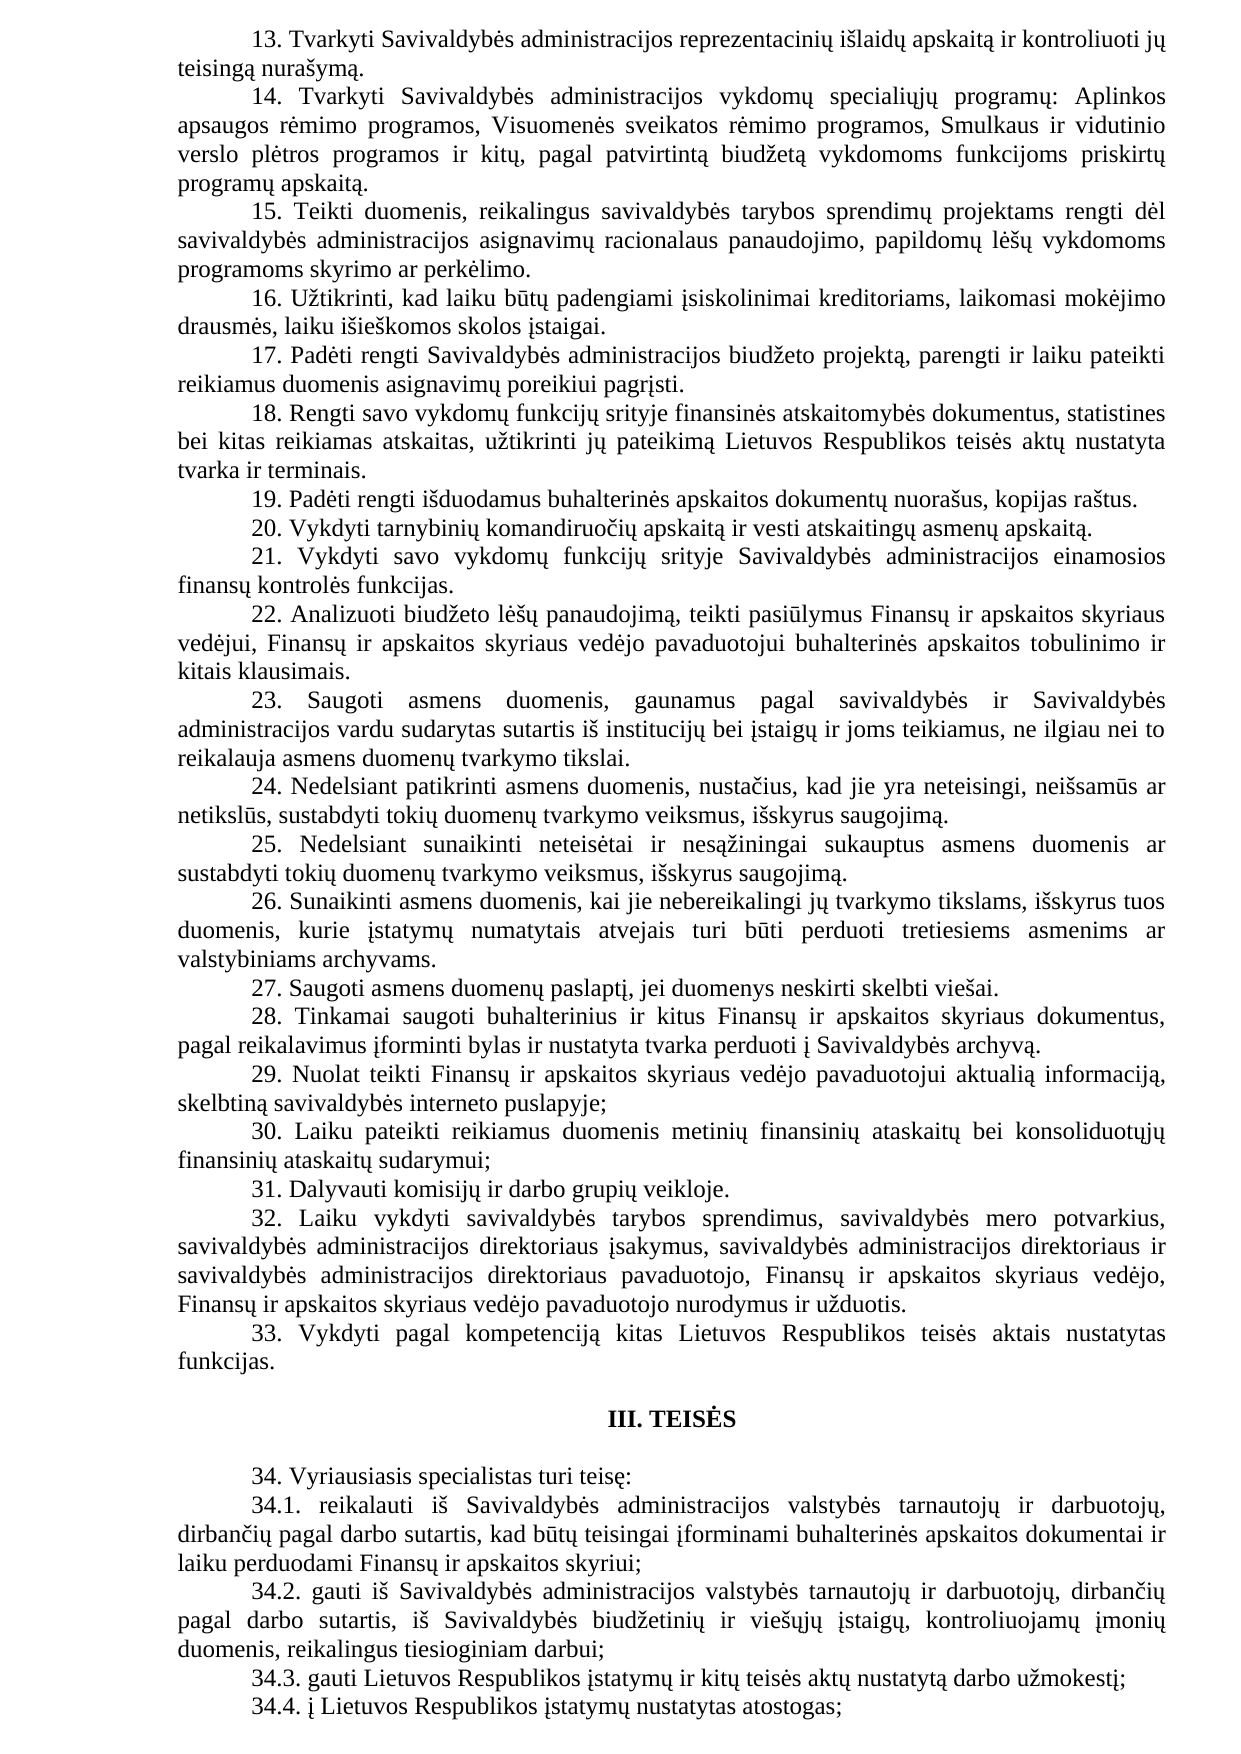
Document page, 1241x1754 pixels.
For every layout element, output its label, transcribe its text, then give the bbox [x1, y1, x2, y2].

text 31. Dalyvauti komisijų ir darbo grupių veikloje. [177, 1174, 1167, 1203]
text 23. Saugoti asmens duomenis, gaunamus pagal savivaldybės ir Savivaldybės administracijos vardu sudarytas sutartis iš institucijų bei įstaigų ir joms teikiamus, ne ilgiau nei to reikalauja asmens duomenų tvarkymo tikslai. [177, 685, 1167, 771]
text 29. Nuolat teikti Finansų ir apskaitos skyriaus vedėjo pavaduotojui aktualią informaciją, skelbtiną savivaldybės interneto puslapyje; [177, 1059, 1167, 1116]
text 33. Vykdyti pagal kompetenciją kitas Lietuvos Respublikos teisės aktais nustatytas funkcijas. [177, 1318, 1167, 1375]
text 34. Vyriausiasis specialistas turi teisę: [177, 1461, 1167, 1490]
text 34.3. gauti Lietuvos Respublikos įstatymų ir kitų teisės aktų nustatytą darbo užmokestį; [177, 1663, 1167, 1691]
text 20. Vykdyti tarnybinių komandiruočių apskaitą ir vesti atskaitingų asmenų apskaitą. [177, 513, 1167, 541]
text 21. Vykdyti savo vykdomų funkcijų srityje Savivaldybės administracijos einamosios finansų kontrolės funkcijas. [177, 541, 1167, 599]
text 13. Tvarkyti Savivaldybės administracijos reprezentacinių išlaidų apskaitą ir kontroliuoti jų teisingą nurašymą. [177, 24, 1167, 81]
text 24. Nedelsiant patikrinti asmens duomenis, nustačius, kad jie yra neteisingi, neišsamūs ar netikslūs, sustabdyti tokių duomenų tvarkymo veiksmus, išskyrus saugojimą. [177, 771, 1167, 829]
text 30. Laiku pateikti reikiamus duomenis metinių finansinių ataskaitų bei konsoliduotųjų finansinių ataskaitų sudarymui; [177, 1116, 1167, 1174]
text 26. Sunaikinti asmens duomenis, kai jie nebereikalingi jų tvarkymo tikslams, išskyrus tuos duomenis, kurie įstatymų numatytais atvejais turi būti perduoti tretiesiems asmenims ar valstybiniams archyvams. [177, 886, 1167, 973]
text 25. Nedelsiant sunaikinti neteisėtai ir nesąžiningai sukauptus asmens duomenis ar sustabdyti tokių duomenų tvarkymo veiksmus, išskyrus saugojimą. [177, 829, 1167, 886]
text 34.4. į Lietuvos Respublikos įstatymų nustatytas atostogas; [177, 1691, 1167, 1720]
text 34.2. gauti iš Savivaldybės administracijos valstybės tarnautojų ir darbuotojų, dirbančių pagal darbo sutartis, iš Savivaldybės biudžetinių ir viešųjų įstaigų, kontroliuojamų įmonių duomenis, reikalingus tiesioginiam darbui; [177, 1576, 1167, 1663]
text 27. Saugoti asmens duomenų paslaptį, jei duomenys neskirti skelbti viešai. [177, 973, 1167, 1001]
text 14. Tvarkyti Savivaldybės administracijos vykdomų specialiųjų programų: Aplinkos apsaugos rėmimo programos, Visuomenės sveikatos rėmimo programos, Smulkaus ir vidutinio verslo plėtros programos ir kitų, pagal patvirtintą biudžetą vykdomoms funkcijoms priskirtų programų apskaitą. [177, 81, 1167, 196]
text III. TEISĖS [177, 1404, 1167, 1433]
text 15. Teikti duomenis, reikalingus savivaldybės tarybos sprendimų projektams rengti dėl savivaldybės administracijos asignavimų racionalaus panaudojimo, papildomų lėšų vykdomoms programoms skyrimo ar perkėlimo. [177, 196, 1167, 283]
text 18. Rengti savo vykdomų funkcijų srityje finansinės atskaitomybės dokumentus, statistines bei kitas reikiamas atskaitas, užtikrinti jų pateikimą Lietuvos Respublikos teisės aktų nustatyta tvarka ir terminais. [177, 398, 1167, 484]
text 34.1. reikalauti iš Savivaldybės administracijos valstybės tarnautojų ir darbuotojų, dirbančių pagal darbo sutartis, kad būtų teisingai įforminami buhalterinės apskaitos dokumentai ir laiku perduodami Finansų ir apskaitos skyriui; [177, 1490, 1167, 1576]
text 17. Padėti rengti Savivaldybės administracijos biudžeto projektą, parengti ir laiku pateikti reikiamus duomenis asignavimų poreikiui pagrįsti. [177, 340, 1167, 398]
text 16. Užtikrinti, kad laiku būtų padengiami įsiskolinimai kreditoriams, laikomasi mokėjimo drausmės, laiku išieškomos skolos įstaigai. [177, 283, 1167, 340]
text 32. Laiku vykdyti savivaldybės tarybos sprendimus, savivaldybės mero potvarkius, savivaldybės administracijos direktoriaus įsakymus, savivaldybės administracijos direktoriaus ir savivaldybės administracijos direktoriaus pavaduotojo, Finansų ir apskaitos skyriaus vedėjo, Finansų ir apskaitos skyriaus vedėjo pavaduotojo nurodymus ir užduotis. [177, 1203, 1167, 1318]
text 28. Tinkamai saugoti buhalterinius ir kitus Finansų ir apskaitos skyriaus dokumentus, pagal reikalavimus įforminti bylas ir nustatyta tvarka perduoti į Savivaldybės archyvą. [177, 1001, 1167, 1059]
text 22. Analizuoti biudžeto lėšų panaudojimą, teikti pasiūlymus Finansų ir apskaitos skyriaus vedėjui, Finansų ir apskaitos skyriaus vedėjo pavaduotojui buhalterinės apskaitos tobulinimo ir kitais klausimais. [177, 599, 1167, 685]
text 19. Padėti rengti išduodamus buhalterinės apskaitos dokumentų nuorašus, kopijas raštus. [177, 484, 1167, 513]
